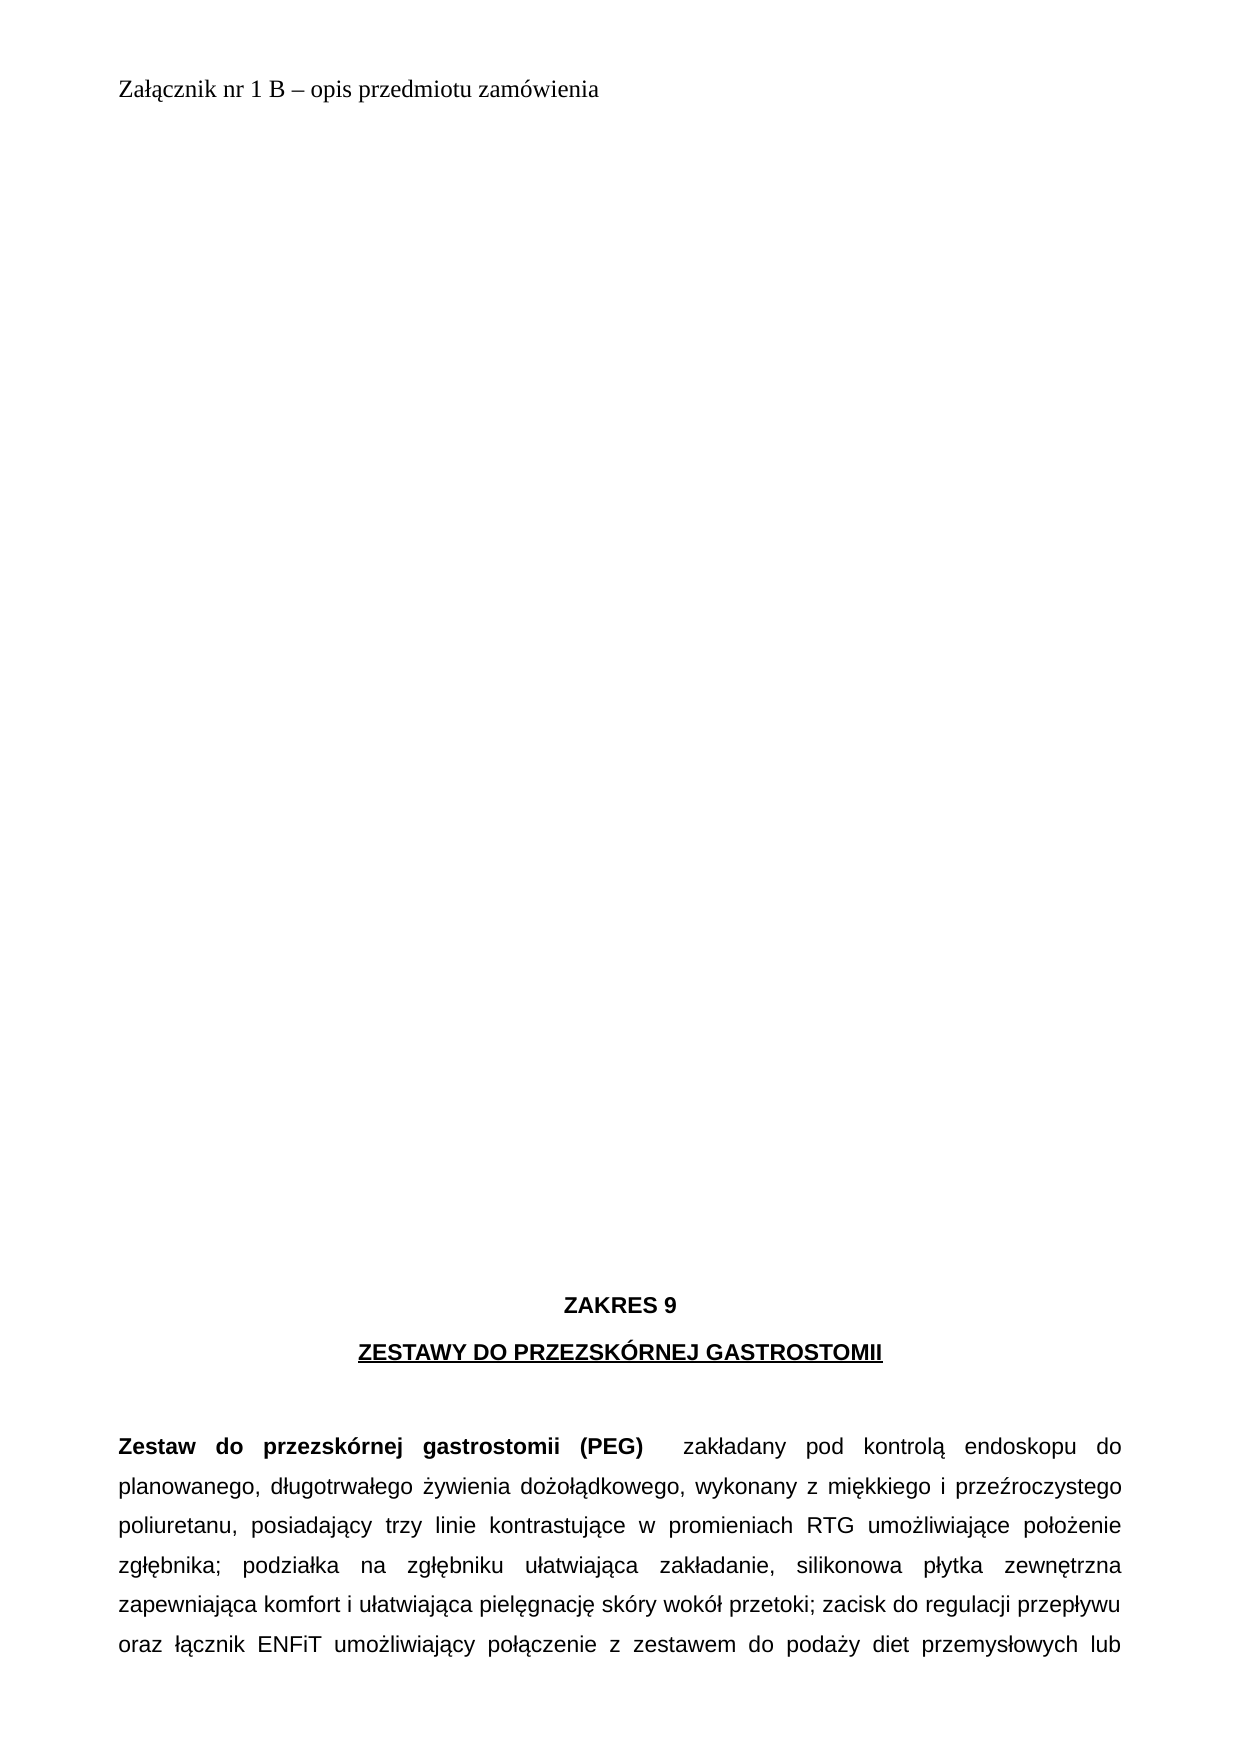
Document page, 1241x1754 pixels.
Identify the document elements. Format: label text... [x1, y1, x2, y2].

text ZESTAWY DO PRZEZSKÓRNEJ GASTROSTOMII [118, 1339, 1122, 1365]
text ZAKRES 9 [118, 1292, 1122, 1318]
text Zestaw do przezskórnej gastrostomii (PEG) zakładany pod kontrolą endoskopu do planowanego, długotrwałego żywienia dożołądkowego, wykonany z miękkiego i przeźroczystego poliuretanu, posiadający trzy linie kontrastujące w promieniach RTG umożliwiające położenie zgłębnika; podziałka na zgłębniku ułatwiająca zakładanie, silikonowa płytka zewnętrzna zapewniająca komfort i ułatwiająca pielęgnację skóry wokół przetoki; zacisk do regulacji przepływu oraz łącznik ENFiT umożliwiający połączenie z zestawem do podaży diet przemysłowych lub [118, 1433, 1122, 1657]
